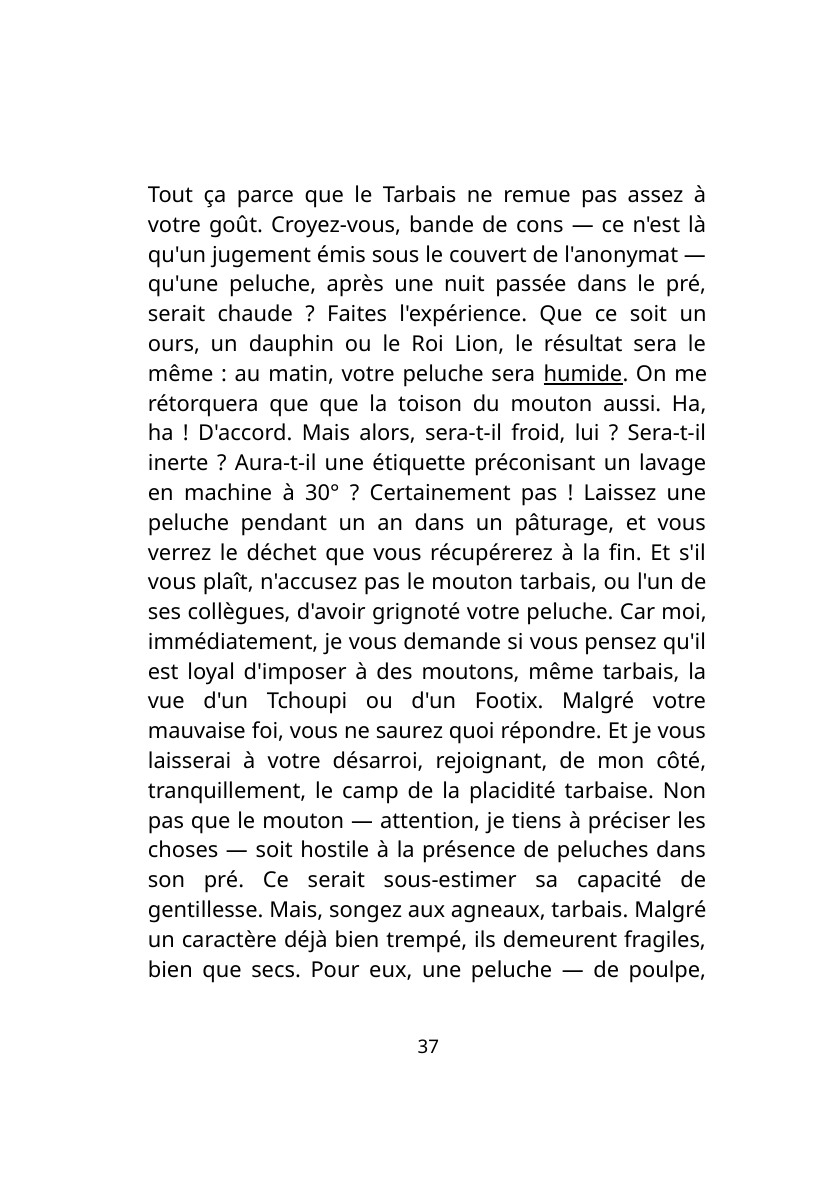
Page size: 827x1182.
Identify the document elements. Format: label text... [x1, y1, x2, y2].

text Tout ça parce que le Tarbais ne remue pas assez à votre goût. Croyez-vous, bande de cons — ce n'est là qu'un jugement émis sous le couvert de l'anonymat — qu'une peluche, après une nuit passée dans le pré, serait chaude ? Faites l'expérience. Que ce soit un ours, un dauphin ou le Roi Lion, le résultat sera le même : au matin, votre peluche sera humide. On me rétorquera que que la toison du mouton aussi. Ha, ha ! D'accord. Mais alors, sera-t-il froid, lui ? Sera-t-il inerte ? Aura-t-il une étiquette préconisant un lavage en machine à 30° ? Certainement pas ! Laissez une peluche pendant un an dans un pâturage, et vous verrez le déchet que vous récupérerez à la fin. Et s'il vous plaît, n'accusez pas le mouton tarbais, ou l'un de ses collègues, d'avoir grignoté votre peluche. Car moi, immédiatement, je vous demande si vous pensez qu'il est loyal d'imposer à des moutons, même tarbais, la vue d'un Tchoupi ou d'un Footix. Malgré votre mauvaise foi, vous ne saurez quoi répondre. Et je vous laisserai à votre désarroi, rejoignant, de mon côté, tranquillement, le camp de la placidité tarbaise. Non pas que le mouton — attention, je tiens à préciser les choses — soit hostile à la présence de peluches dans son pré. Ce serait sous-estimer sa capacité de gentillesse. Mais, songez aux agneaux, tarbais. Malgré un caractère déjà bien trempé, ils demeurent fragiles, bien que secs. Pour eux, une peluche — de poulpe, [148, 179, 707, 983]
